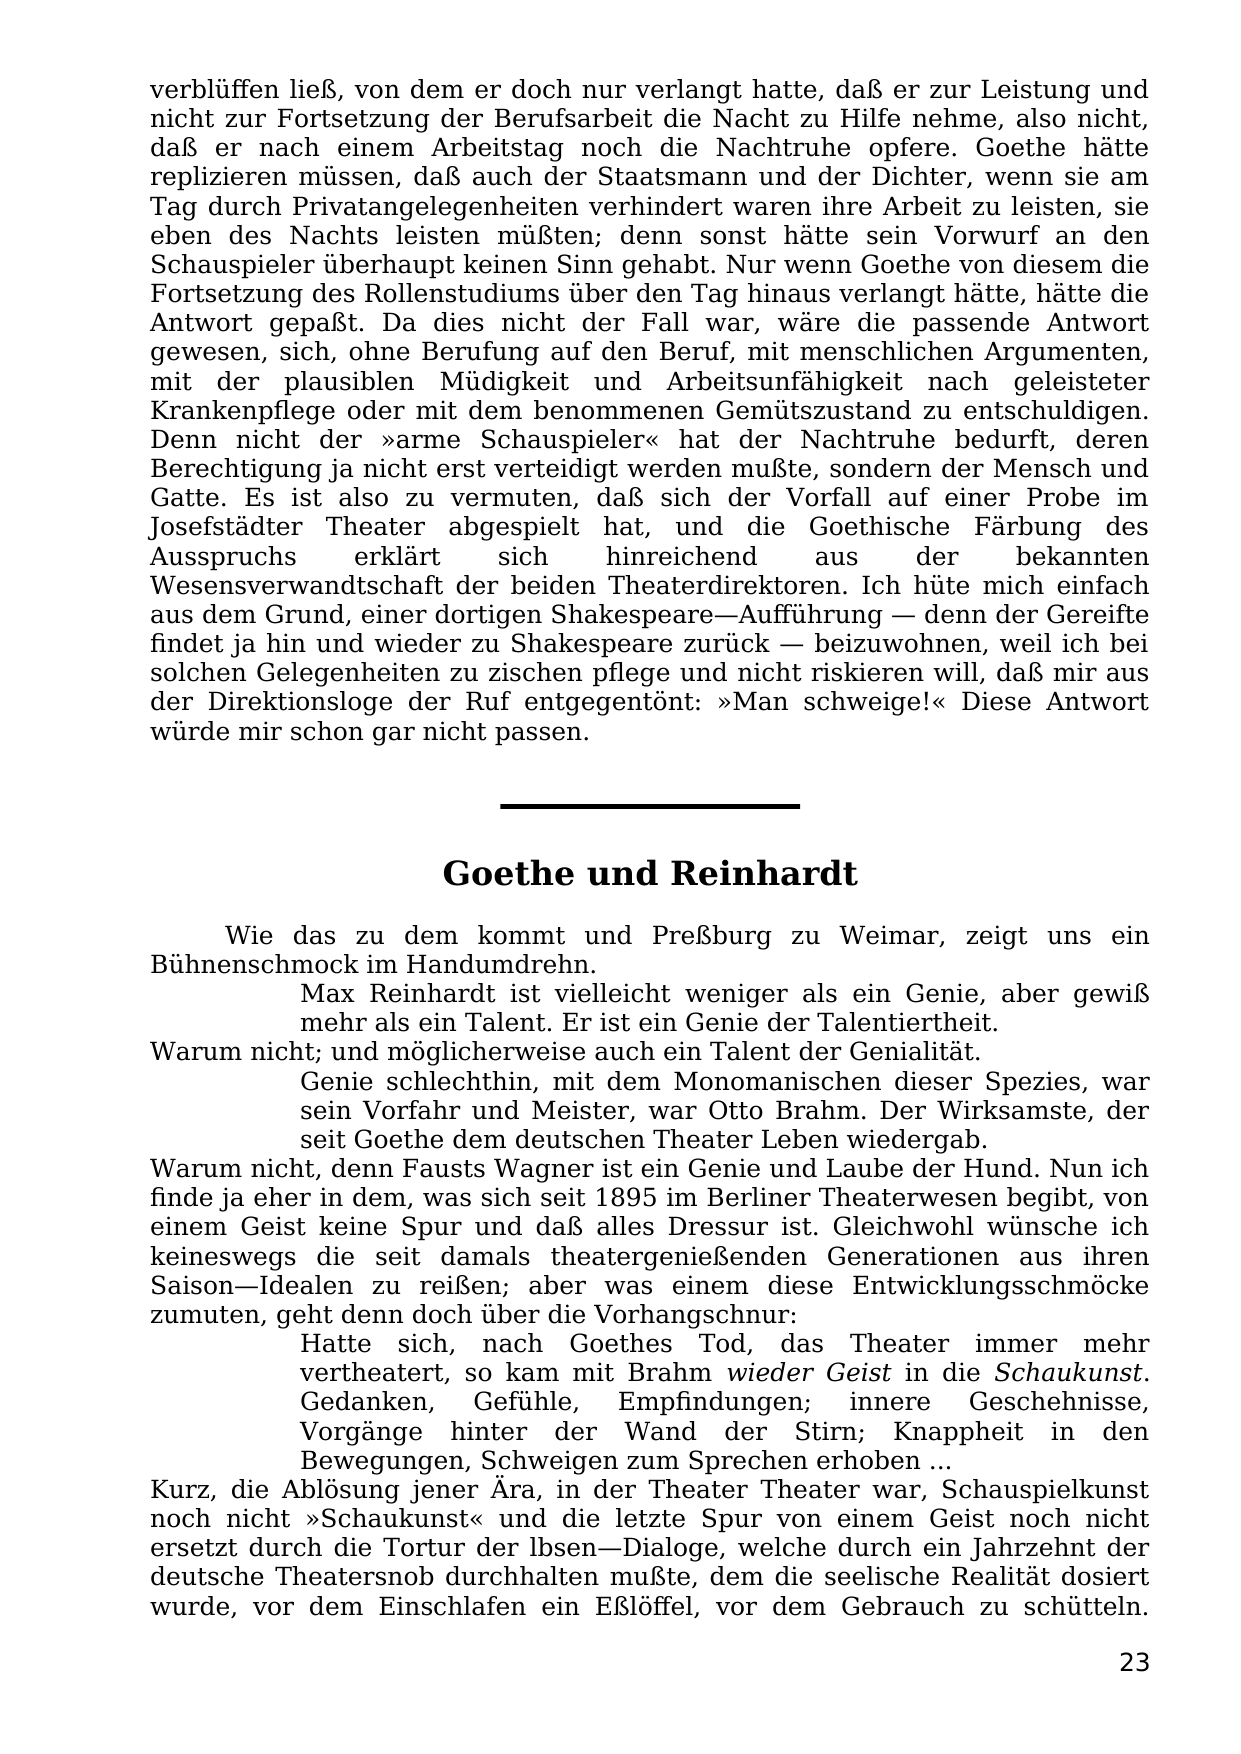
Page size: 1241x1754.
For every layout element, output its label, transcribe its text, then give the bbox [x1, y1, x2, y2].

text Warum nicht, denn Fausts Wagner ist ein Genie und Laube der Hund. Nun ich finde ja eher in dem, was sich seit 1895 im Berliner Theaterwesen begibt, von einem Geist keine Spur und daß alles Dressur ist. Gleichwohl wünsche ich keineswegs die seit damals theatergenießenden Generationen aus ihren Saison—Idealen zu reißen; aber was einem diese Entwicklungsschmöcke zumuten, geht denn doch über die Vorhangschnur: [150, 1154, 1151, 1329]
text verblüffen ließ, von dem er doch nur verlangt hatte, daß er zur Leistung und nicht zur Fortsetzung der Berufsarbeit die Nacht zu Hilfe nehme, also nicht, daß er nach einem Arbeitstag noch die Nachtruhe opfere. Goethe hätte replizieren müssen, daß auch der Staatsmann und der Dichter, wenn sie am Tag durch Privatangelegenheiten verhindert waren ihre Arbeit zu leisten, sie eben des Nachts leisten müßten; denn sonst hätte sein Vorwurf an den Schauspieler überhaupt keinen Sinn gehabt. Nur wenn Goethe von diesem die Fortsetzung des Rollenstudiums über den Tag hinaus verlangt hätte, hätte die Antwort gepaßt. Da dies nicht der Fall war, wäre die passende Antwort gewesen, sich, ohne Berufung auf den Beruf, mit menschlichen Argumenten, mit der plausiblen Müdigkeit und Arbeitsunfähigkeit nach geleisteter Krankenpflege oder mit dem benommenen Gemütszustand zu entschuldigen. Denn nicht der »arme Schauspieler« hat der Nachtruhe bedurft, deren Berechtigung ja nicht erst verteidigt werden mußte, sondern der Mensch und Gatte. Es ist also zu vermuten, daß sich der Vorfall auf einer Probe im Josefstädter Theater abgespielt hat, und die Goethische Färbung des Ausspruchs erklärt sich hinreichend aus der bekannten Wesensverwandtschaft der beiden Theaterdirektoren. Ich hüte mich einfach aus dem Grund, einer dortigen Shakespeare—Aufführung — denn der Gereifte findet ja hin und wieder zu Shakespeare zurück — beizuwohnen, weil ich bei solchen Gelegenheiten zu zischen pflege und nicht riskieren will, daß mir aus der Direktionsloge der Ruf entgegentönt: »Man schweige!« Diese Antwort würde mir schon gar nicht passen. [150, 75, 1151, 746]
text Goethe und Reinhardt [150, 830, 1151, 893]
text Genie schlechthin, mit dem Monomanischen dieser Spezies, war sein Vorfahr und Meister, war Otto Brahm. Der Wirksamste, der seit Goethe dem deutschen Theater Leben wiedergab. [300, 1067, 1151, 1154]
picture [500, 804, 801, 809]
text Warum nicht; und möglicherweise auch ein Talent der Genialität. [150, 1037, 1151, 1067]
text Max Reinhardt ist vielleicht weniger als ein Genie, aber gewiß mehr als ein Talent. Er ist ein Genie der Talentiertheit. [300, 979, 1151, 1037]
text Hatte sich, nach Goethes Tod, das Theater immer mehr vertheatert, so kam mit Brahm wieder Geist in die Schaukunst. Gedanken, Gefühle, Empfindungen; innere Geschehnisse, Vorgänge hinter der Wand der Stirn; Knappheit in den Bewegungen, Schweigen zum Sprechen erhoben ... [300, 1329, 1151, 1475]
text Wie das zu dem kommt und Preßburg zu Weimar, zeigt uns ein Bühnenschmock im Handumdrehn. [150, 893, 1151, 979]
text Kurz, die Ablösung jener Ära, in der Theater Theater war, Schauspielkunst noch nicht »Schaukunst« und die letzte Spur von einem Geist noch nicht ersetzt durch die Tortur der lbsen—Dialoge, welche durch ein Jahrzehnt der deutsche Theatersnob durchhalten mußte, dem die seelische Realität dosiert wurde, vor dem Einschlafen ein Eßlöffel, vor dem Gebrauch zu schütteln. [150, 1475, 1151, 1621]
